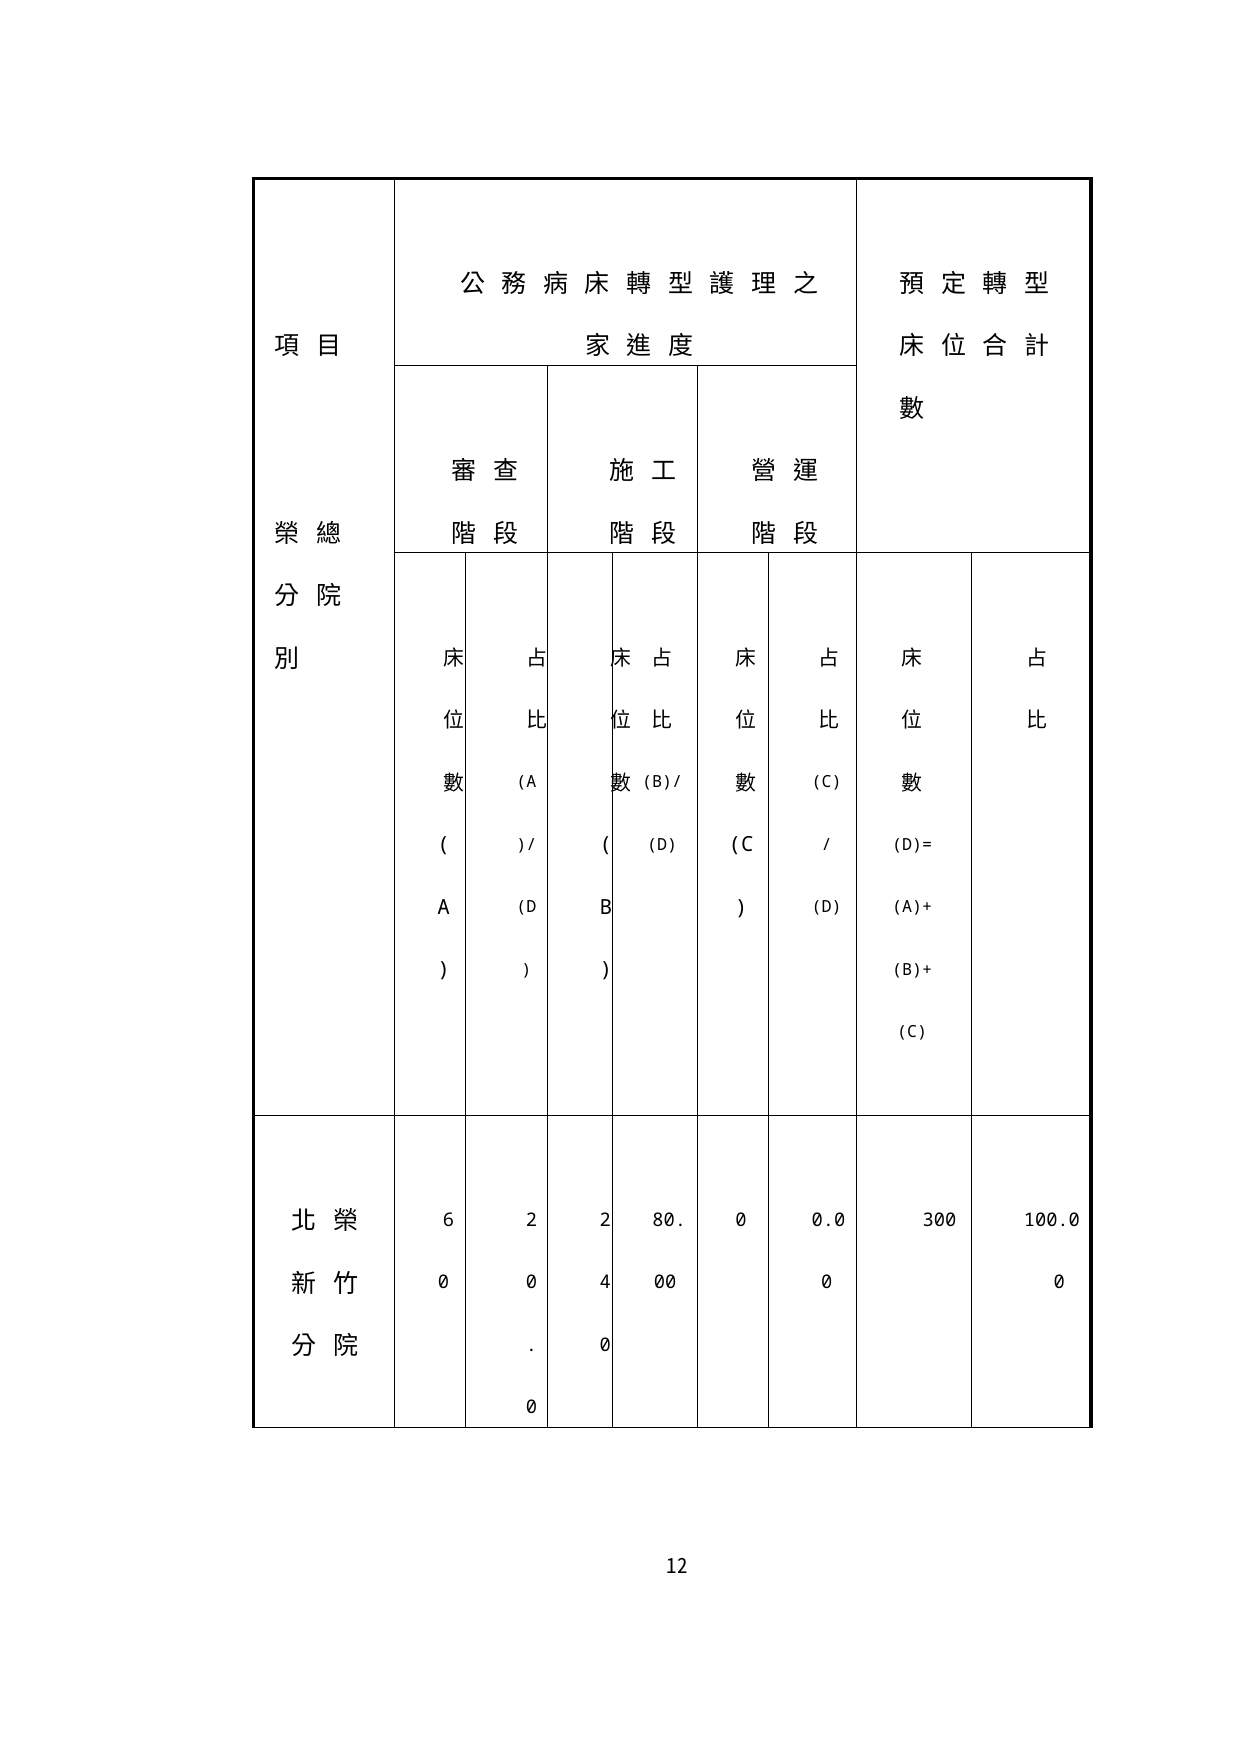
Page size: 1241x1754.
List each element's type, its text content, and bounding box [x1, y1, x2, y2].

table_cell 床位數 (A) [395, 553, 465, 1115]
table_cell 審查階段 [395, 366, 547, 552]
table_cell 占比 (B)/(D) [613, 553, 697, 1115]
table_cell 80.00 [613, 1116, 697, 1427]
table_cell 60 [395, 1116, 465, 1427]
table_cell 0 [698, 1116, 768, 1427]
table_cell 床位數 (D)= (A)+(B)+(C) [857, 553, 971, 1115]
table_header 公務病床轉型護理之家進度 [395, 180, 856, 365]
table_cell 20.0 [466, 1116, 547, 1427]
table_cell 240 [548, 1116, 612, 1427]
table_cell 床位數 (B) [548, 553, 612, 1115]
table_cell 占比 (A)/(D) [466, 553, 547, 1115]
table_cell 北榮 新竹分院 [255, 1116, 394, 1427]
table_header 預定轉型床位合計數 [857, 180, 1089, 552]
table_header 項目 榮總 分院別 [255, 180, 394, 1115]
table_cell 300 [857, 1116, 971, 1427]
table_cell 占比 [972, 553, 1089, 1115]
table_cell 占比 (C)/(D) [769, 553, 856, 1115]
table_cell 床位數 (C) [698, 553, 768, 1115]
table_cell 施工階段 [548, 366, 697, 552]
table_cell 營運階段 [698, 366, 856, 552]
table_cell 0.00 [769, 1116, 856, 1427]
table_cell 100.00 [972, 1116, 1089, 1427]
